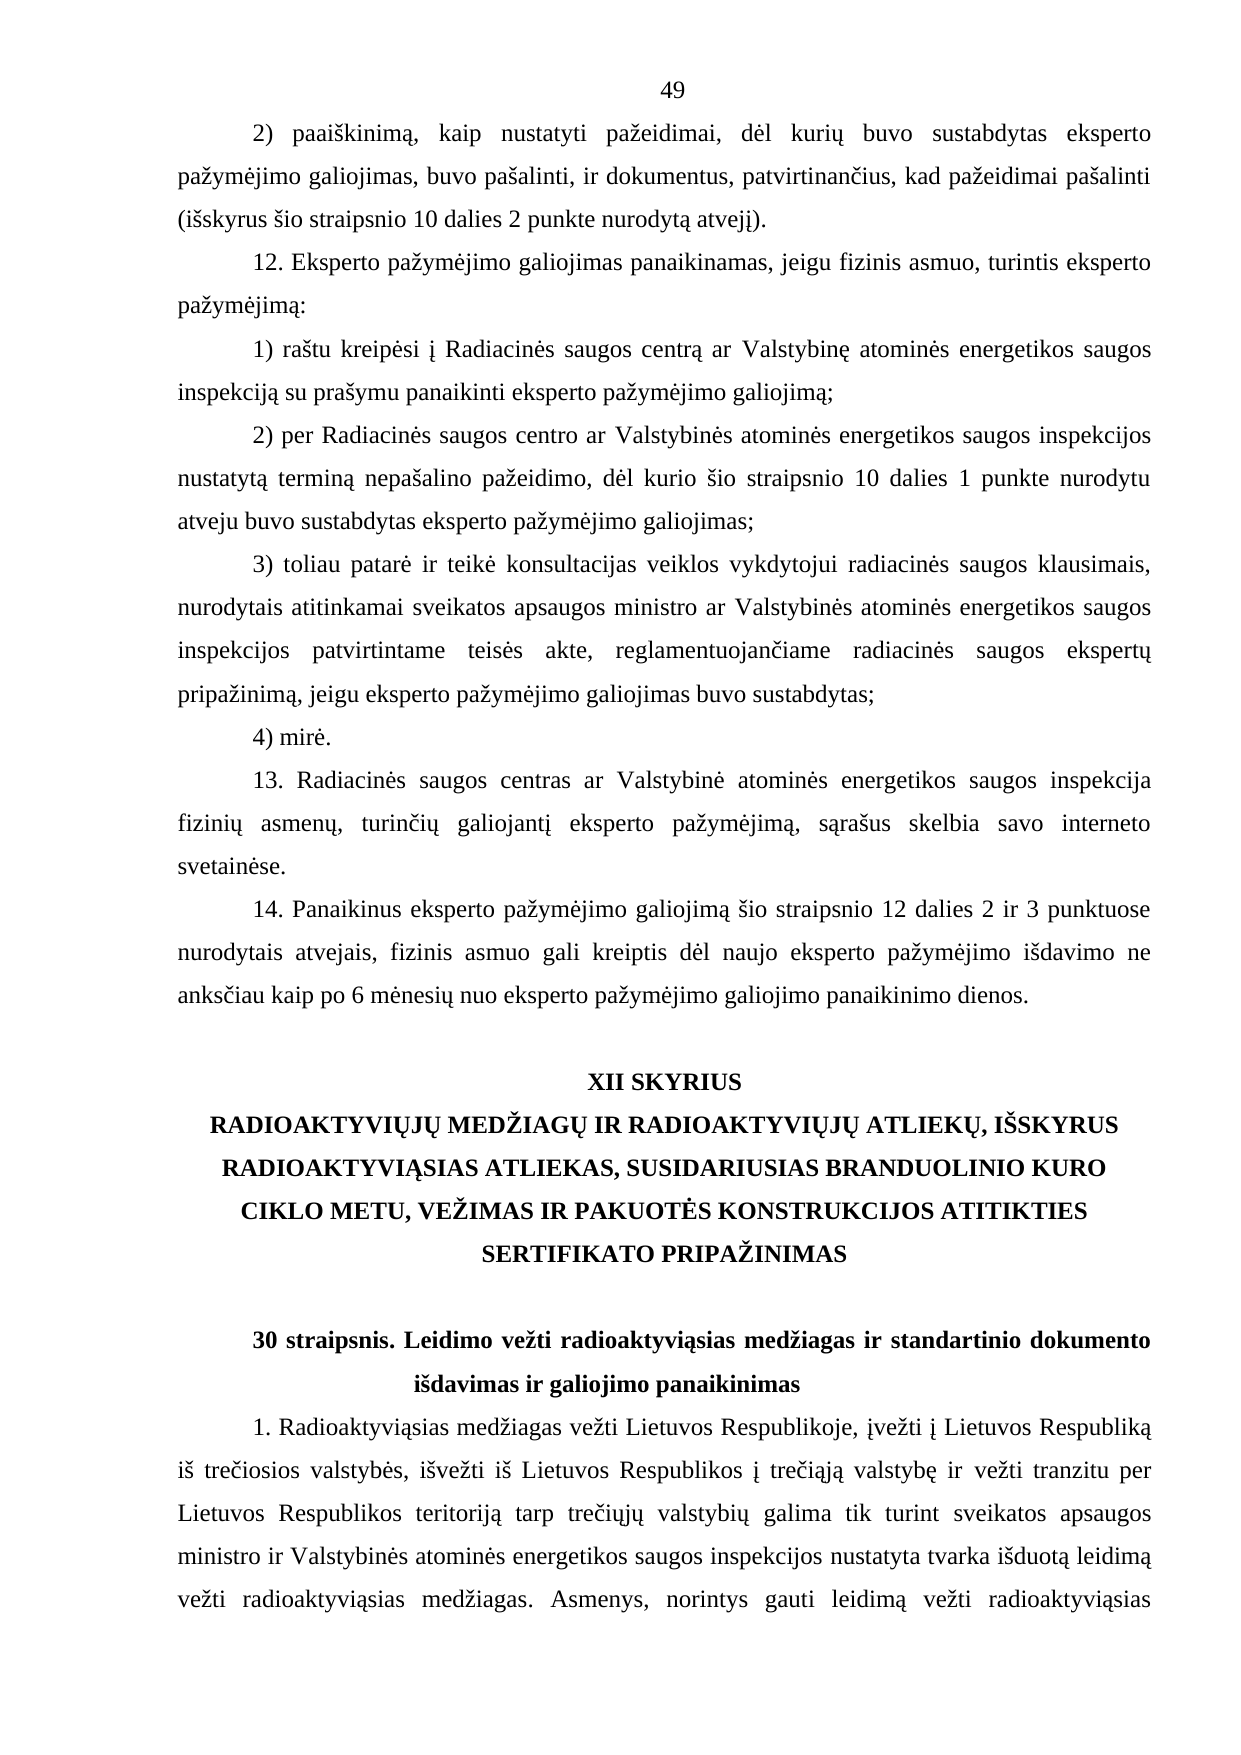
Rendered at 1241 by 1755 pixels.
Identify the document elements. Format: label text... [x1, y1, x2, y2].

text 4) mirė. [177, 722, 1152, 751]
text 2) paaiškinimą, kaip nustatyti pažeidimai, dėl kurių buvo sustabdytas eksperto pažymėjimo galiojimas, buvo pašalinti, ir dokumentus, patvirtinančius, kad pažeidimai pašalinti (išskyrus šio straipsnio 10 dalies 2 punkte nurodytą atvejį). [177, 118, 1152, 233]
text RADIOAKTYVIŲJŲ MEDŽIAGŲ IR RADIOAKTYVIŲJŲ ATLIEKŲ, IŠSKYRUS RADIOAKTYVIĄSIAS ATLIEKAS, SUSIDARIUSIAS BRANDUOLINIO KURO CIKLO METU, VEŽIMAS IR PAKUOTĖS KONSTRUKCIJOS ATITIKTIES SERTIFIKATO PRIPAŽINIMAS [177, 1110, 1152, 1268]
text 3) toliau patarė ir teikė konsultacijas veiklos vykdytojui radiacinės saugos klausimais, nurodytais atitinkamai sveikatos apsaugos ministro ar Valstybinės atominės energetikos saugos inspekcijos patvirtintame teisės akte, reglamentuojančiame radiacinės saugos ekspertų pripažinimą, jeigu eksperto pažymėjimo galiojimas buvo sustabdytas; [177, 549, 1152, 707]
text 30 straipsnis. Leidimo vežti radioaktyviąsias medžiagas ir standartinio dokumento išdavimas ir galiojimo panaikinimas [252, 1326, 1152, 1397]
text 14. Panaikinus eksperto pažymėjimo galiojimą šio straipsnio 12 dalies 2 ir 3 punktuose nurodytais atvejais, fizinis asmuo gali kreiptis dėl naujo eksperto pažymėjimo išdavimo ne anksčiau kaip po 6 mėnesių nuo eksperto pažymėjimo galiojimo panaikinimo dienos. [177, 894, 1152, 1009]
text XII SKYRIUS [177, 1067, 1152, 1096]
text 13. Radiacinės saugos centras ar Valstybinė atominės energetikos saugos inspekcija fizinių asmenų, turinčių galiojantį eksperto pažymėjimą, sąrašus skelbia savo interneto svetainėse. [177, 765, 1152, 880]
text 12. Eksperto pažymėjimo galiojimas panaikinamas, jeigu fizinis asmuo, turintis eksperto pažymėjimą: [177, 247, 1152, 319]
text 1. Radioaktyviąsias medžiagas vežti Lietuvos Respublikoje, įvežti į Lietuvos Respubliką iš trečiosios valstybės, išvežti iš Lietuvos Respublikos į trečiąją valstybę ir vežti tranzitu per Lietuvos Respublikos teritoriją tarp trečiųjų valstybių galima tik turint sveikatos apsaugos ministro ir Valstybinės atominės energetikos saugos inspekcijos nustatyta tvarka išduotą leidimą vežti radioaktyviąsias medžiagas. Asmenys, norintys gauti leidimą vežti radioaktyviąsias [177, 1412, 1152, 1613]
text 2) per Radiacinės saugos centro ar Valstybinės atominės energetikos saugos inspekcijos nustatytą terminą nepašalino pažeidimo, dėl kurio šio straipsnio 10 dalies 1 punkte nurodytu atveju buvo sustabdytas eksperto pažymėjimo galiojimas; [177, 420, 1152, 535]
text 1) raštu kreipėsi į Radiacinės saugos centrą ar Valstybinę atominės energetikos saugos inspekciją su prašymu panaikinti eksperto pažymėjimo galiojimą; [177, 334, 1152, 406]
